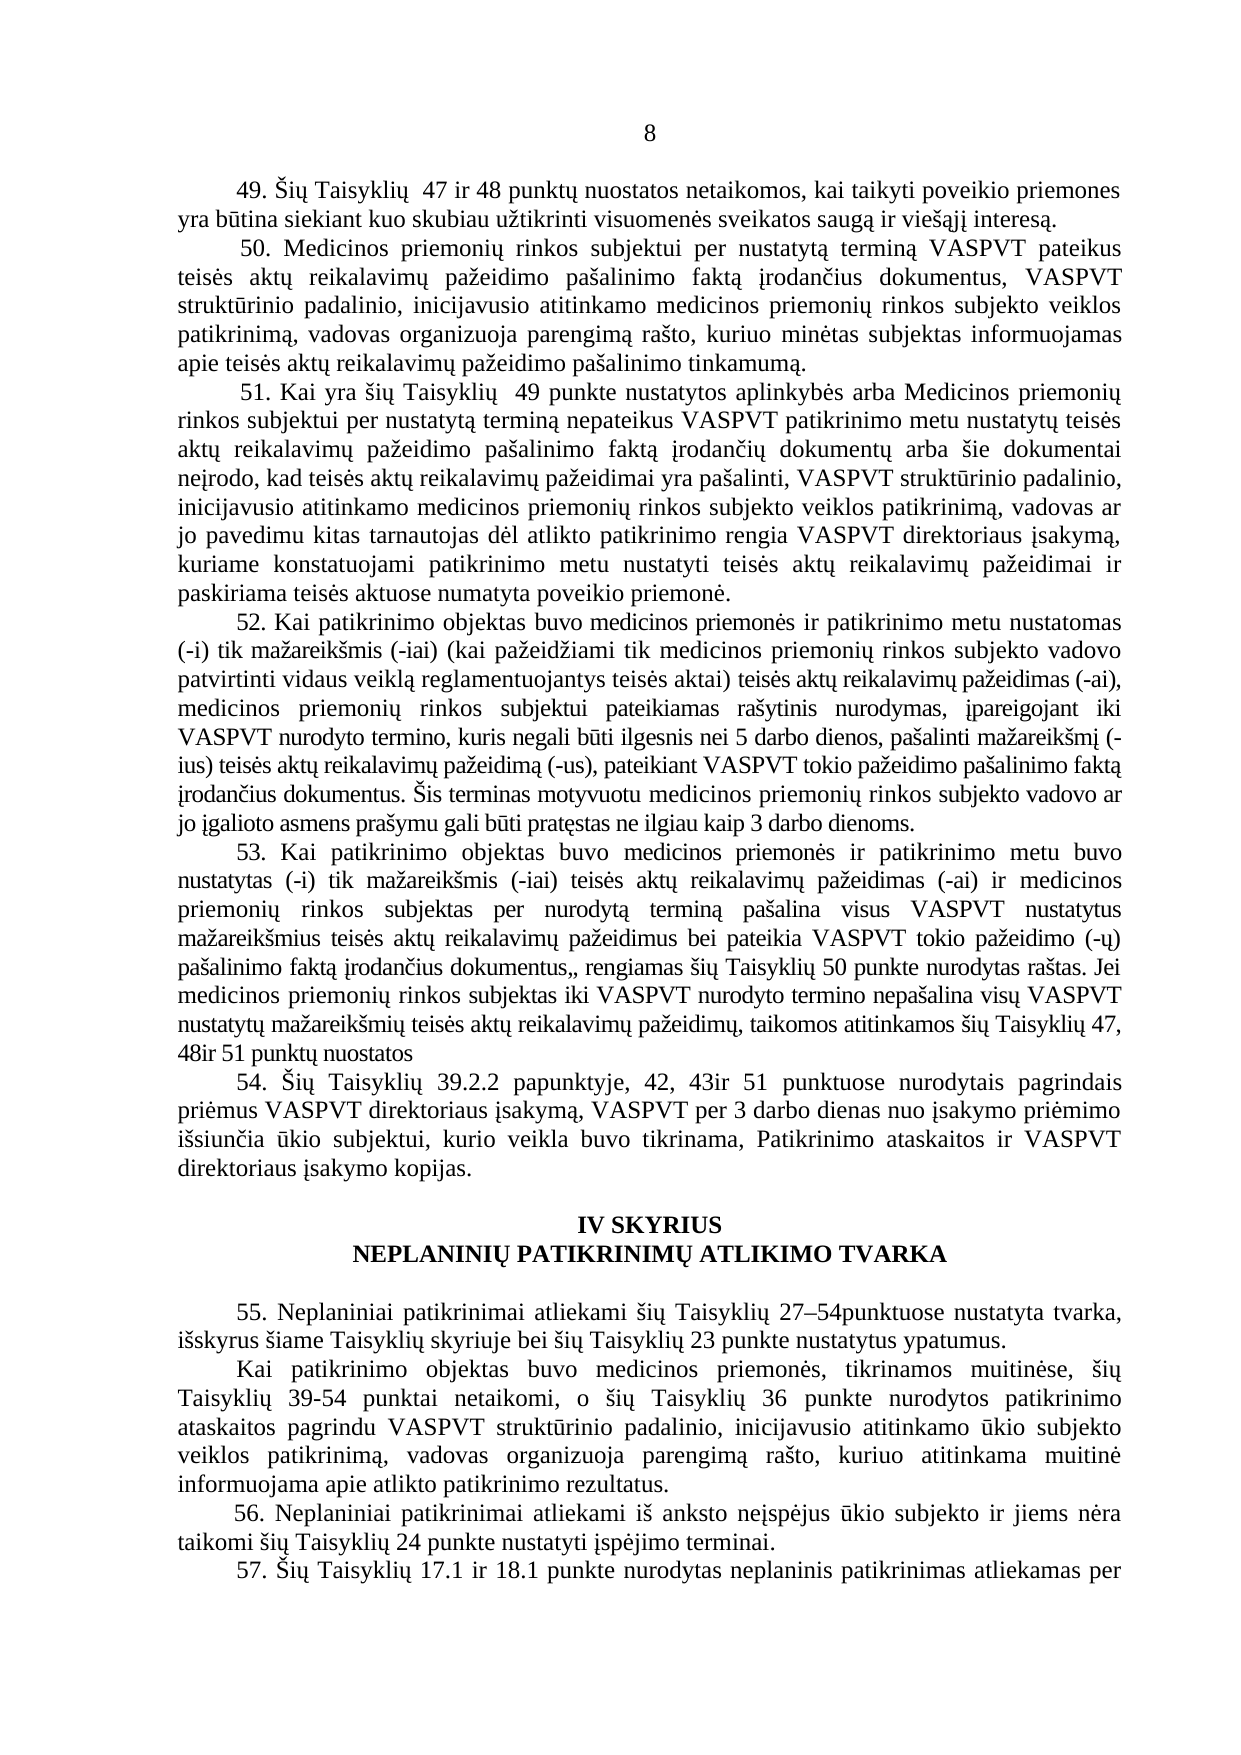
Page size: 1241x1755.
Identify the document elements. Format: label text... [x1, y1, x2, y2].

text IV SKYRIUS [177, 1211, 1122, 1239]
text 51. Kai yra šių Taisyklių 49 punkte nustatytos aplinkybės arba Medicinos priemonių rinkos subjektui per nustatytą terminą nepateikus VASPVT patikrinimo metu nustatytų teisės aktų reikalavimų pažeidimo pašalinimo faktą įrodančių dokumentų arba šie dokumentai neįrodo, kad teisės aktų reikalavimų pažeidimai yra pašalinti, VASPVT struktūrinio padalinio, inicijavusio atitinkamo medicinos priemonių rinkos subjekto veiklos patikrinimą, vadovas ar jo pavedimu kitas tarnautojas dėl atlikto patikrinimo rengia VASPVT direktoriaus įsakymą, kuriame konstatuojami patikrinimo metu nustatyti teisės aktų reikalavimų pažeidimai ir paskiriama teisės aktuose numatyta poveikio priemonė. [177, 377, 1122, 607]
text 50. Medicinos priemonių rinkos subjektui per nustatytą terminą VASPVT pateikus teisės aktų reikalavimų pažeidimo pašalinimo faktą įrodančius dokumentus, VASPVT struktūrinio padalinio, inicijavusio atitinkamo medicinos priemonių rinkos subjekto veiklos patikrinimą, vadovas organizuoja parengimą rašto, kuriuo minėtas subjektas informuojamas apie teisės aktų reikalavimų pažeidimo pašalinimo tinkamumą. [177, 233, 1122, 377]
text Kai patikrinimo objektas buvo medicinos priemonės, tikrinamos muitinėse, šių Taisyklių 39-54 punktai netaikomi, o šių Taisyklių 36 punkte nurodytos patikrinimo ataskaitos pagrindu VASPVT struktūrinio padalinio, inicijavusio atitinkamo ūkio subjekto veiklos patikrinimą, vadovas organizuoja parengimą rašto, kuriuo atitinkama muitinė informuojama apie atlikto patikrinimo rezultatus. [177, 1354, 1122, 1498]
text 49. Šių Taisyklių 47 ir 48 punktų nuostatos netaikomos, kai taikyti poveikio priemones yra būtina siekiant kuo skubiau užtikrinti visuomenės sveikatos saugą ir viešąjį interesą. [177, 176, 1122, 233]
text 56. Neplaniniai patikrinimai atliekami iš anksto neįspėjus ūkio subjekto ir jiems nėra taikomi šių Taisyklių 24 punkte nustatyti įspėjimo terminai. [177, 1498, 1122, 1556]
text NEPLANINIŲ PATIKRINIMŲ ATLIKIMO TVARKA [177, 1239, 1122, 1268]
text 57. Šių Taisyklių 17.1 ir 18.1 punkte nurodytas neplaninis patikrinimas atliekamas per [177, 1556, 1122, 1584]
text 54. Šių Taisyklių 39.2.2 papunktyje, 42, 43ir 51 punktuose nurodytais pagrindais priėmus VASPVT direktoriaus įsakymą, VASPVT per 3 darbo dienas nuo įsakymo priėmimo išsiunčia ūkio subjektui, kurio veikla buvo tikrinama, Patikrinimo ataskaitos ir VASPVT direktoriaus įsakymo kopijas. [177, 1067, 1122, 1182]
text 53. Kai patikrinimo objektas buvo medicinos priemonės ir patikrinimo metu buvo nustatytas (-i) tik mažareikšmis (-iai) teisės aktų reikalavimų pažeidimas (-ai) ir medicinos priemonių rinkos subjektas per nurodytą terminą pašalina visus VASPVT nustatytus mažareikšmius teisės aktų reikalavimų pažeidimus bei pateikia VASPVT tokio pažeidimo (-ų) pašalinimo faktą įrodančius dokumentus„ rengiamas šių Taisyklių 50 punkte nurodytas raštas. Jei medicinos priemonių rinkos subjektas iki VASPVT nurodyto termino nepašalina visų VASPVT nustatytų mažareikšmių teisės aktų reikalavimų pažeidimų, taikomos atitinkamos šių Taisyklių 47, 48ir 51 punktų nuostatos [177, 837, 1122, 1067]
text 55. Neplaniniai patikrinimai atliekami šių Taisyklių 27–54punktuose nustatyta tvarka, išskyrus šiame Taisyklių skyriuje bei šių Taisyklių 23 punkte nustatytus ypatumus. [177, 1297, 1122, 1354]
text 52. Kai patikrinimo objektas buvo medicinos priemonės ir patikrinimo metu nustatomas (-i) tik mažareikšmis (-iai) (kai pažeidžiami tik medicinos priemonių rinkos subjekto vadovo patvirtinti vidaus veiklą reglamentuojantys teisės aktai) teisės aktų reikalavimų pažeidimas (-ai), medicinos priemonių rinkos subjektui pateikiamas rašytinis nurodymas, įpareigojant iki VASPVT nurodyto termino, kuris negali būti ilgesnis nei 5 darbo dienos, pašalinti mažareikšmį (-ius) teisės aktų reikalavimų pažeidimą (-us), pateikiant VASPVT tokio pažeidimo pašalinimo faktą įrodančius dokumentus. Šis terminas motyvuotu medicinos priemonių rinkos subjekto vadovo ar jo įgalioto asmens prašymu gali būti pratęstas ne ilgiau kaip 3 darbo dienoms. [177, 607, 1122, 837]
